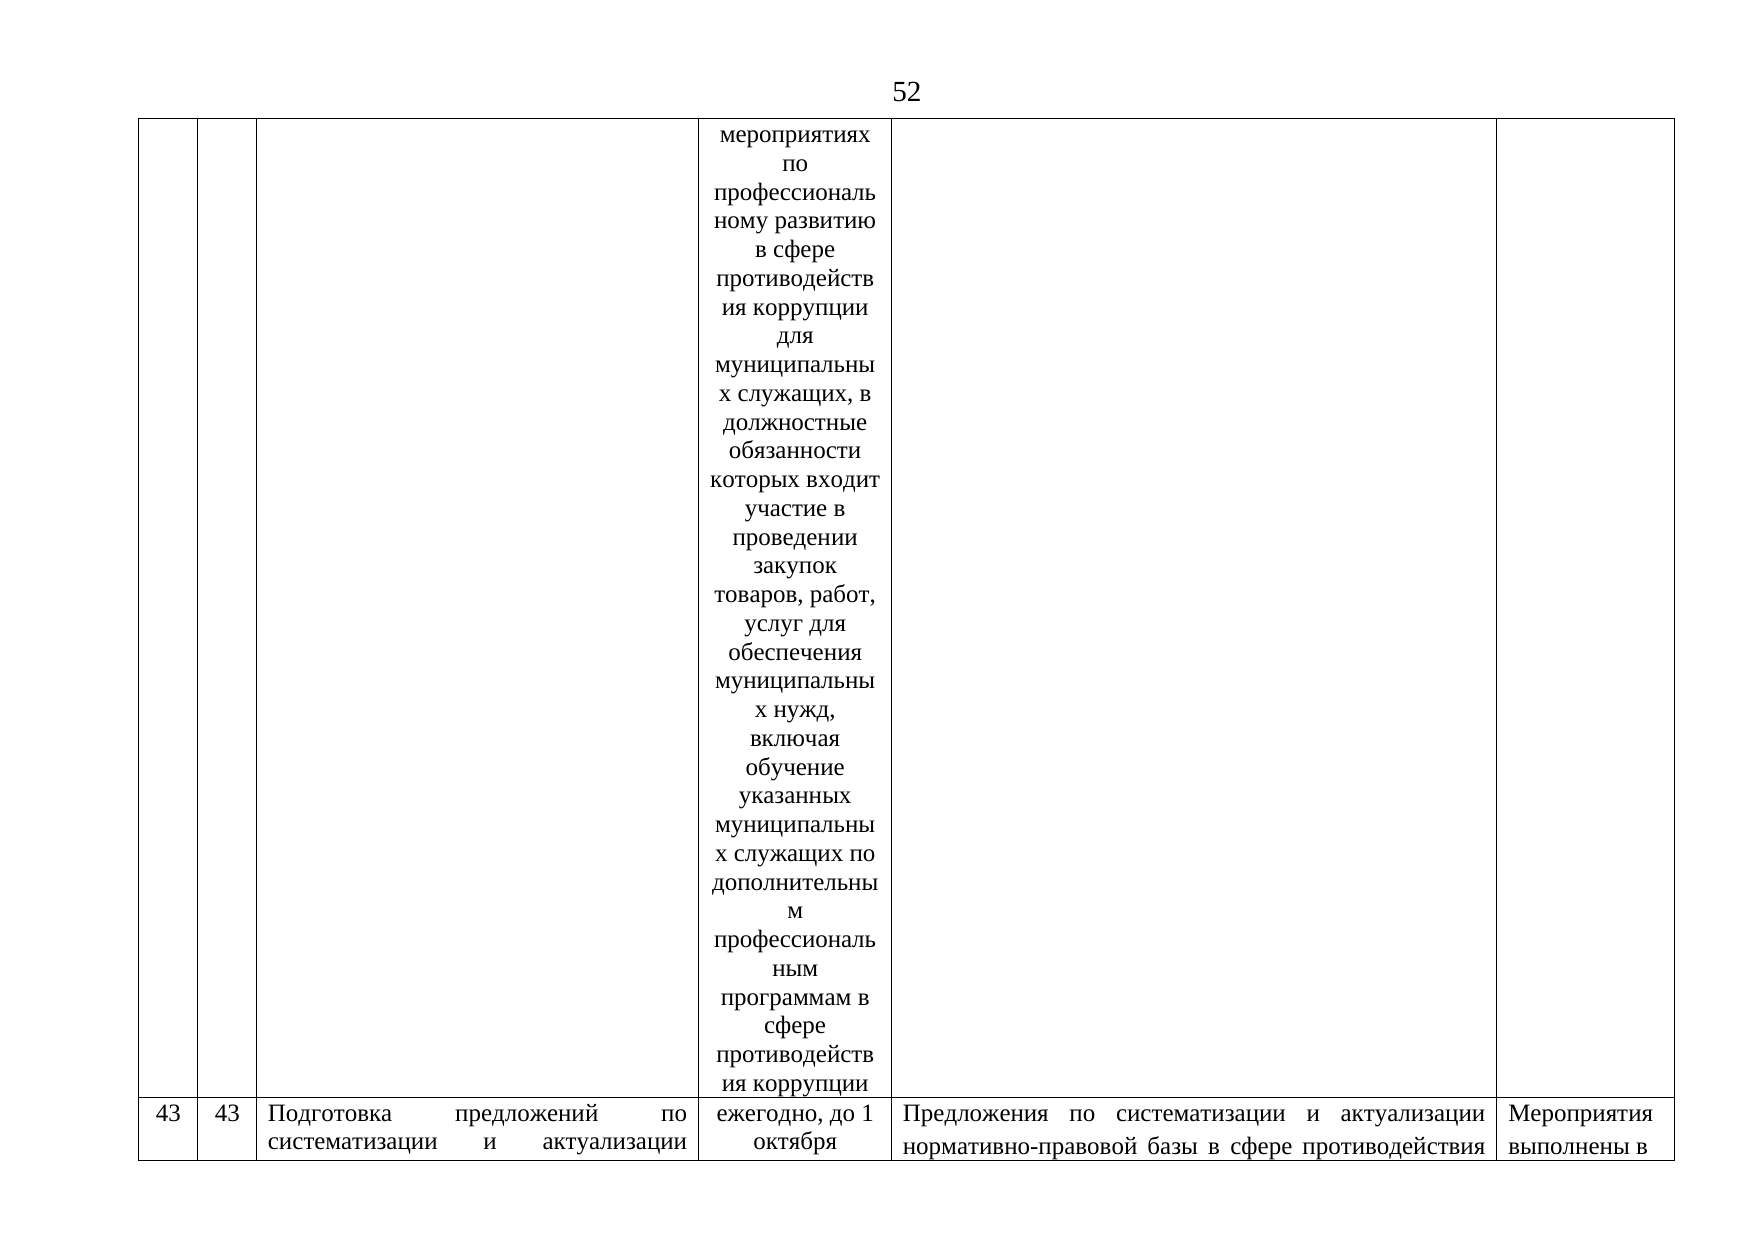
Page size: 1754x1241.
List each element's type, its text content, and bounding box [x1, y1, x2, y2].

table_cell Мероприятия выполнены в [1497, 1098, 1674, 1159]
table_cell [1497, 119, 1674, 1097]
table_cell мероприятиях по профессиональному развитию в сфере противодействия коррупции для муниципальных служащих, в должностные обязанности которых входит участие в проведении закупок товаров, работ, услуг для обеспечения муниципальных нужд, включая обучение указанных муниципальных служащих по дополнительным профессиональным программам в сфере противодействия коррупции [699, 119, 891, 1097]
table_cell Предложения по систематизации и актуализации нормативно-правовой базы в сфере противодействия [892, 1098, 1496, 1159]
table_cell [892, 119, 1496, 1097]
table_cell [198, 119, 256, 1097]
table_cell 43 [139, 1098, 197, 1159]
table_cell [257, 119, 698, 1097]
table_cell 43 [198, 1098, 256, 1159]
table_cell Подготовка предложений по систематизации и актуализации [257, 1098, 698, 1159]
table_cell [139, 119, 197, 1097]
table_cell ежегодно, до 1 октября [699, 1098, 891, 1159]
